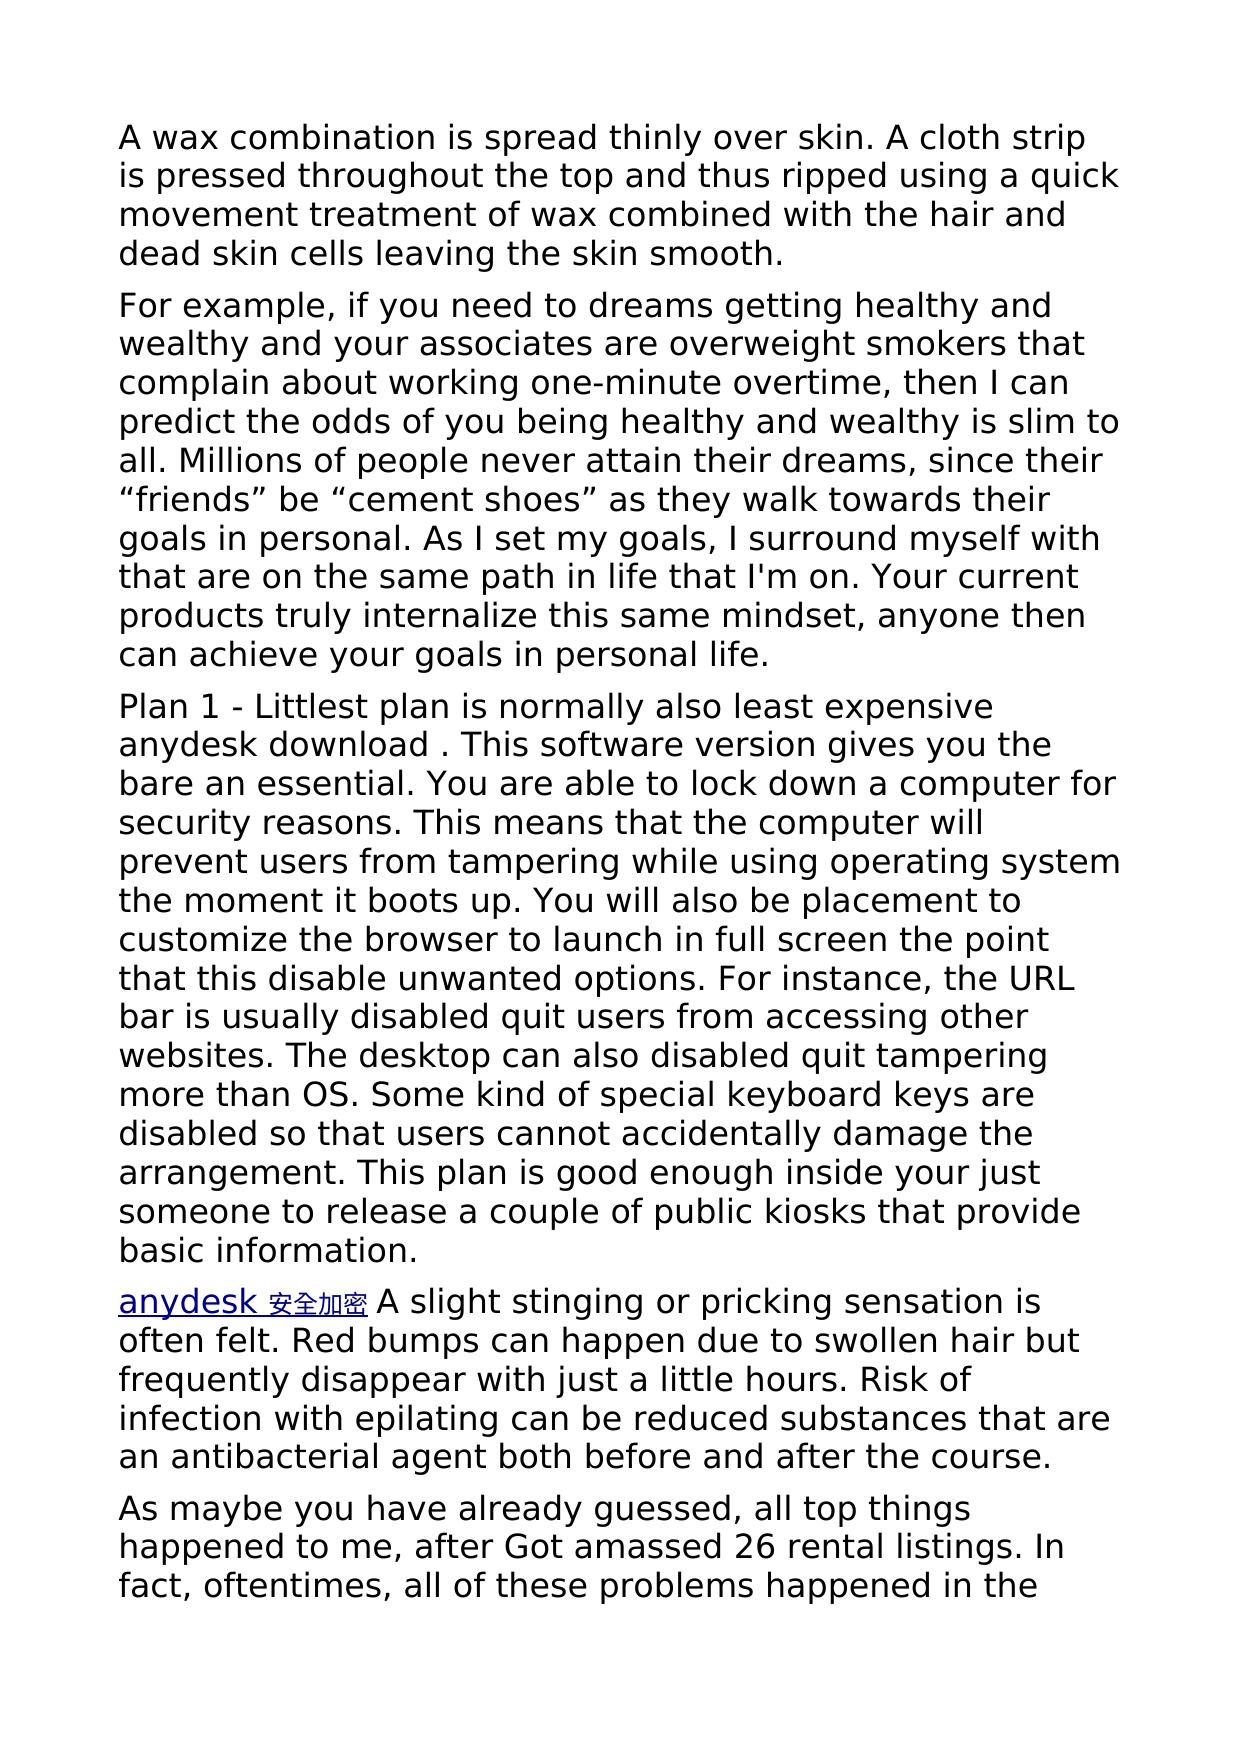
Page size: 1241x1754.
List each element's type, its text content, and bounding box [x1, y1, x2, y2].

text anydesk 安全加密 A slight stinging or pricking sensation is often felt. Red bumps can happen due to swollen hair but frequently disappear with just a little hours. Risk of infection with epilating can be reduced substances that are an antibacterial agent both before and after the course. [118, 1282, 1122, 1477]
text A wax combination is spread thinly over skin. A cloth strip is pressed throughout the top and thus ripped using a quick movement treatment of wax combined with the hair and dead skin cells leaving the skin smooth. [118, 118, 1122, 273]
text For example, if you need to dreams getting healthy and wealthy and your associates are overweight smokers that complain about working one-minute overtime, then I can predict the odds of you being healthy and wealthy is slim to all. Millions of people never attain their dreams, since their “friends” be “cement shoes” as they walk towards their goals in personal. As I set my goals, I surround myself with that are on the same path in life that I'm on. Your current products truly internalize this same mindset, anyone then can achieve your goals in personal life. [118, 286, 1122, 674]
text As maybe you have already guessed, all top things happened to me, after Got amassed 26 rental listings. In fact, oftentimes, all of these problems happened in the [118, 1489, 1122, 1606]
text Plan 1 - Littlest plan is normally also least expensive anydesk download . This software version gives you the bare an essential. You are able to lock down a computer for security reasons. This means that the computer will prevent users from tampering while using operating system the moment it boots up. You will also be placement to customize the browser to launch in full screen the point that this disable unwanted options. For instance, the URL bar is usually disabled quit users from accessing other websites. The desktop can also disabled quit tampering more than OS. Some kind of special keyboard keys are disabled so that users cannot accidentally damage the arrangement. This plan is good enough inside your just someone to release a couple of public kiosks that provide basic information. [118, 687, 1122, 1270]
